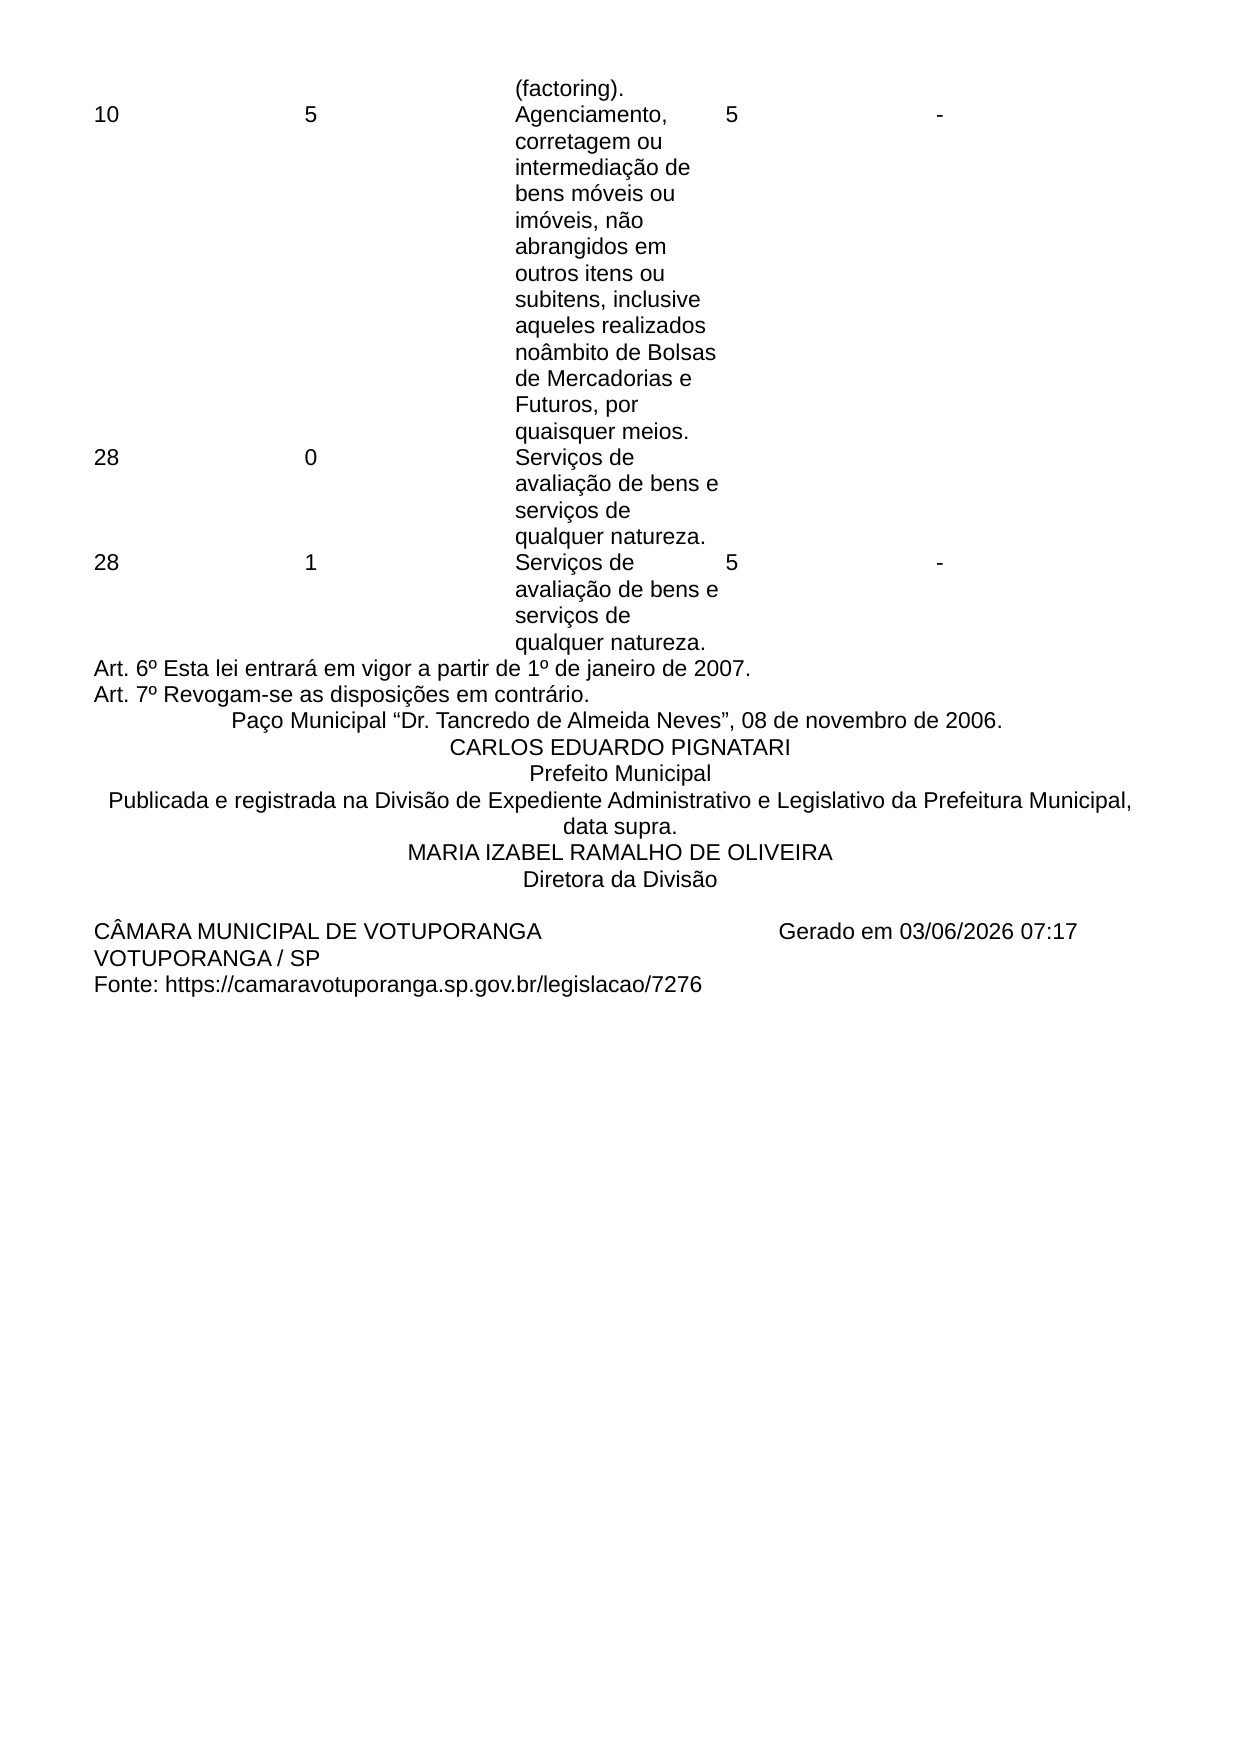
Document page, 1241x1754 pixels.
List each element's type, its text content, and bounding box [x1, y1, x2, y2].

table_cell [94, 75, 304, 101]
table_cell - [936, 75, 1146, 101]
table_header Gerado em 03/06/2026 07:17 [778, 918, 1146, 997]
text Publicada e registrada na Divisão de Expediente Administrativo e Legislativo da Prefeitura Municipal, data supra. [94, 787, 1146, 839]
table_cell [936, 444, 1146, 549]
table_cell 5 [725, 101, 936, 444]
table_cell 5 [304, 101, 515, 444]
text Art. 7º Revogam-se as disposições em contrário. [94, 681, 1146, 707]
text Diretora da Divisão [94, 866, 1146, 892]
text Prefeito Municipal [94, 760, 1146, 787]
table_cell - [936, 549, 1146, 655]
text CARLOS EDUARDO PIGNATARI [94, 734, 1146, 760]
table_cell 28 [94, 444, 304, 549]
table_cell [725, 75, 936, 101]
table_cell Serviços de avaliação de bens e serviços de qualquer natureza. [515, 549, 725, 655]
table_cell 28 [94, 549, 304, 655]
table_cell 0 [304, 444, 515, 549]
table_cell 10 [94, 101, 304, 444]
table_cell (factoring). [515, 75, 725, 101]
text MARIA IZABEL RAMALHO DE OLIVEIRA [94, 839, 1146, 866]
table_cell [725, 444, 936, 549]
text Paço Municipal “Dr. Tancredo de Almeida Neves”, 08 de novembro de 2006. [94, 707, 1146, 734]
text Art. 6º Esta lei entrará em vigor a partir de 1º de janeiro de 2007. [94, 655, 1146, 681]
table_cell Agenciamento, corretagem ou intermediação de bens móveis ou imóveis, não abrangidos em outros itens ou subitens, inclusive aqueles realizados noâmbito de Bolsas de Mercadorias e Futuros, por quaisquer meios. [515, 101, 725, 444]
table_cell Serviços de avaliação de bens e serviços de qualquer natureza. [515, 444, 725, 549]
table_header CÂMARA MUNICIPAL DE VOTUPORANGA VOTUPORANGA / SP Fonte: https://camaravotuporanga.sp.gov.br/legislacao/7276 [94, 918, 778, 997]
table_cell [304, 75, 515, 101]
table_cell - [936, 101, 1146, 444]
table_cell 1 [304, 549, 515, 655]
table_cell 5 [725, 549, 936, 655]
